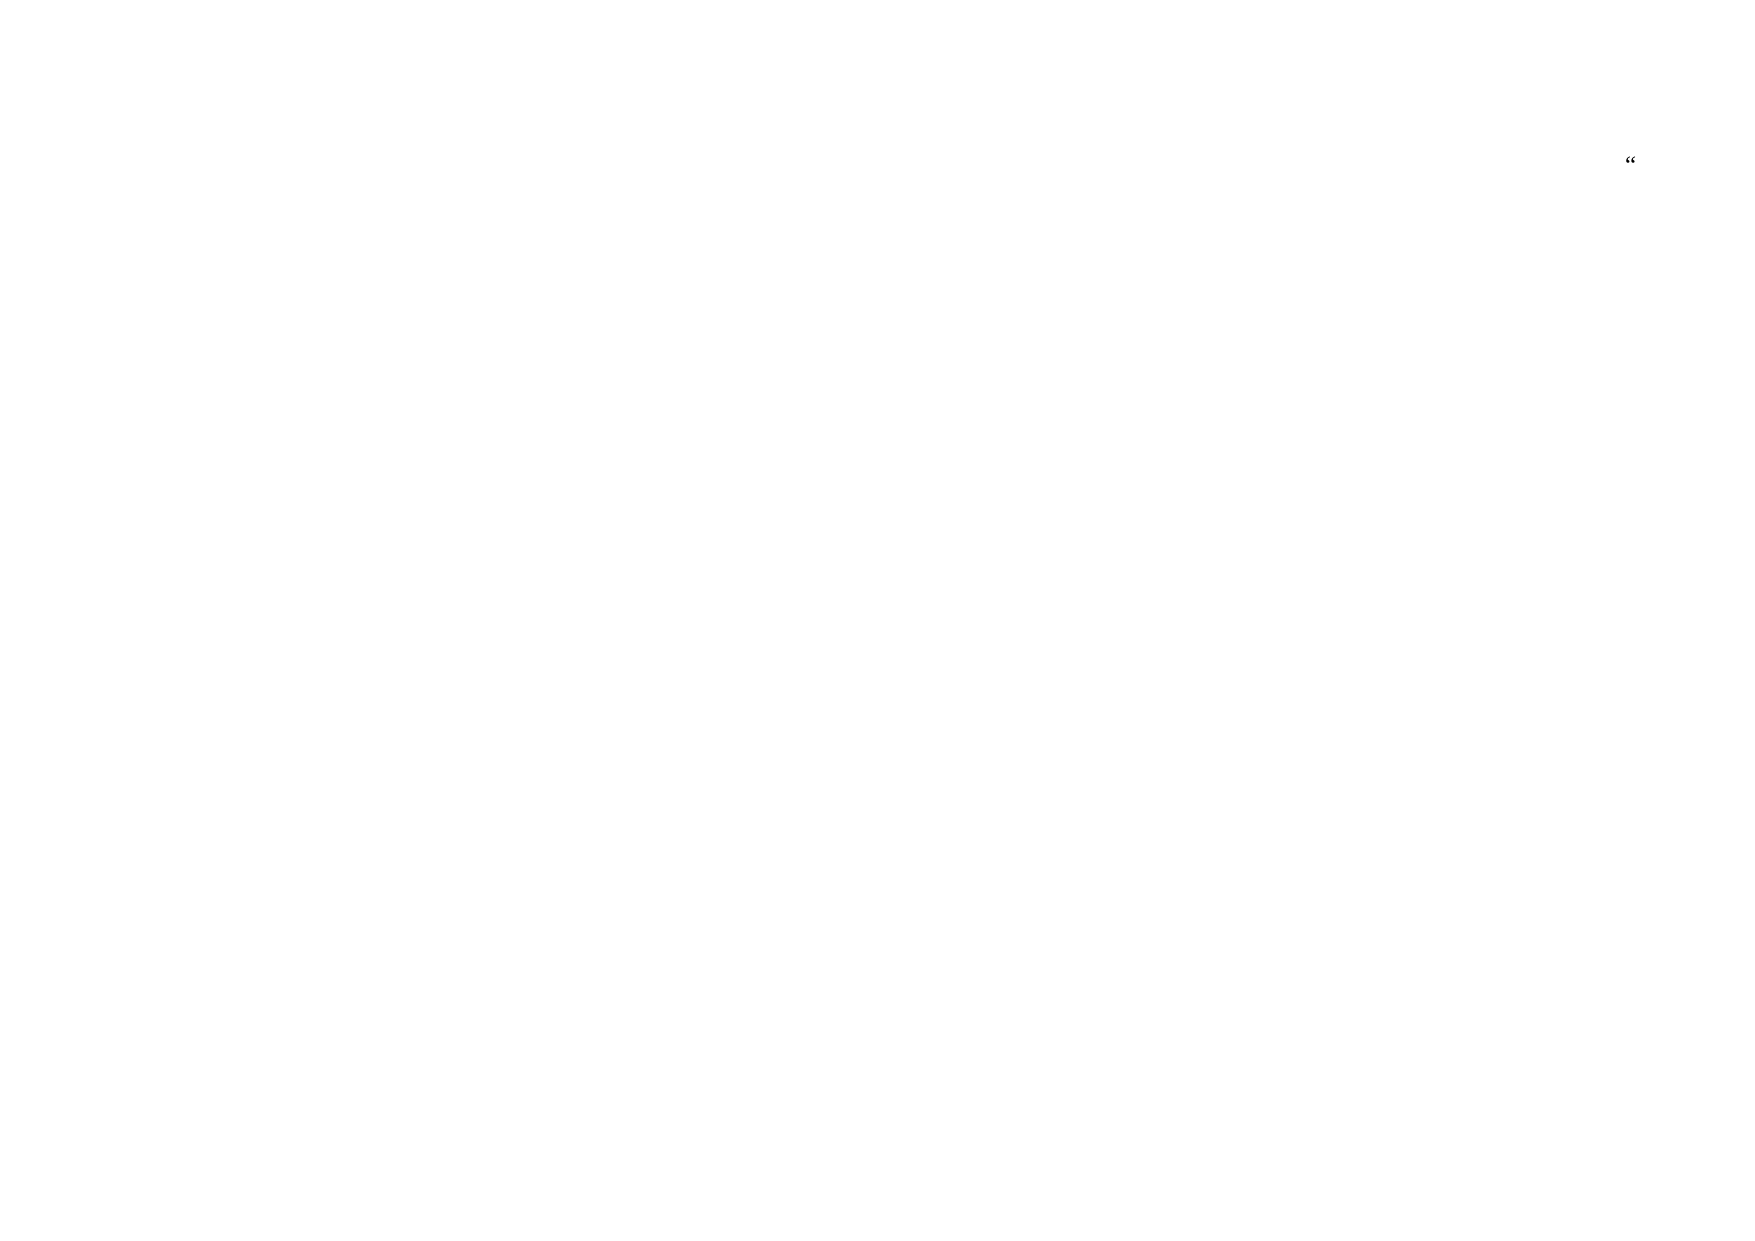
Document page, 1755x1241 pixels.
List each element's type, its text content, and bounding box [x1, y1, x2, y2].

text “ [118, 150, 1636, 179]
